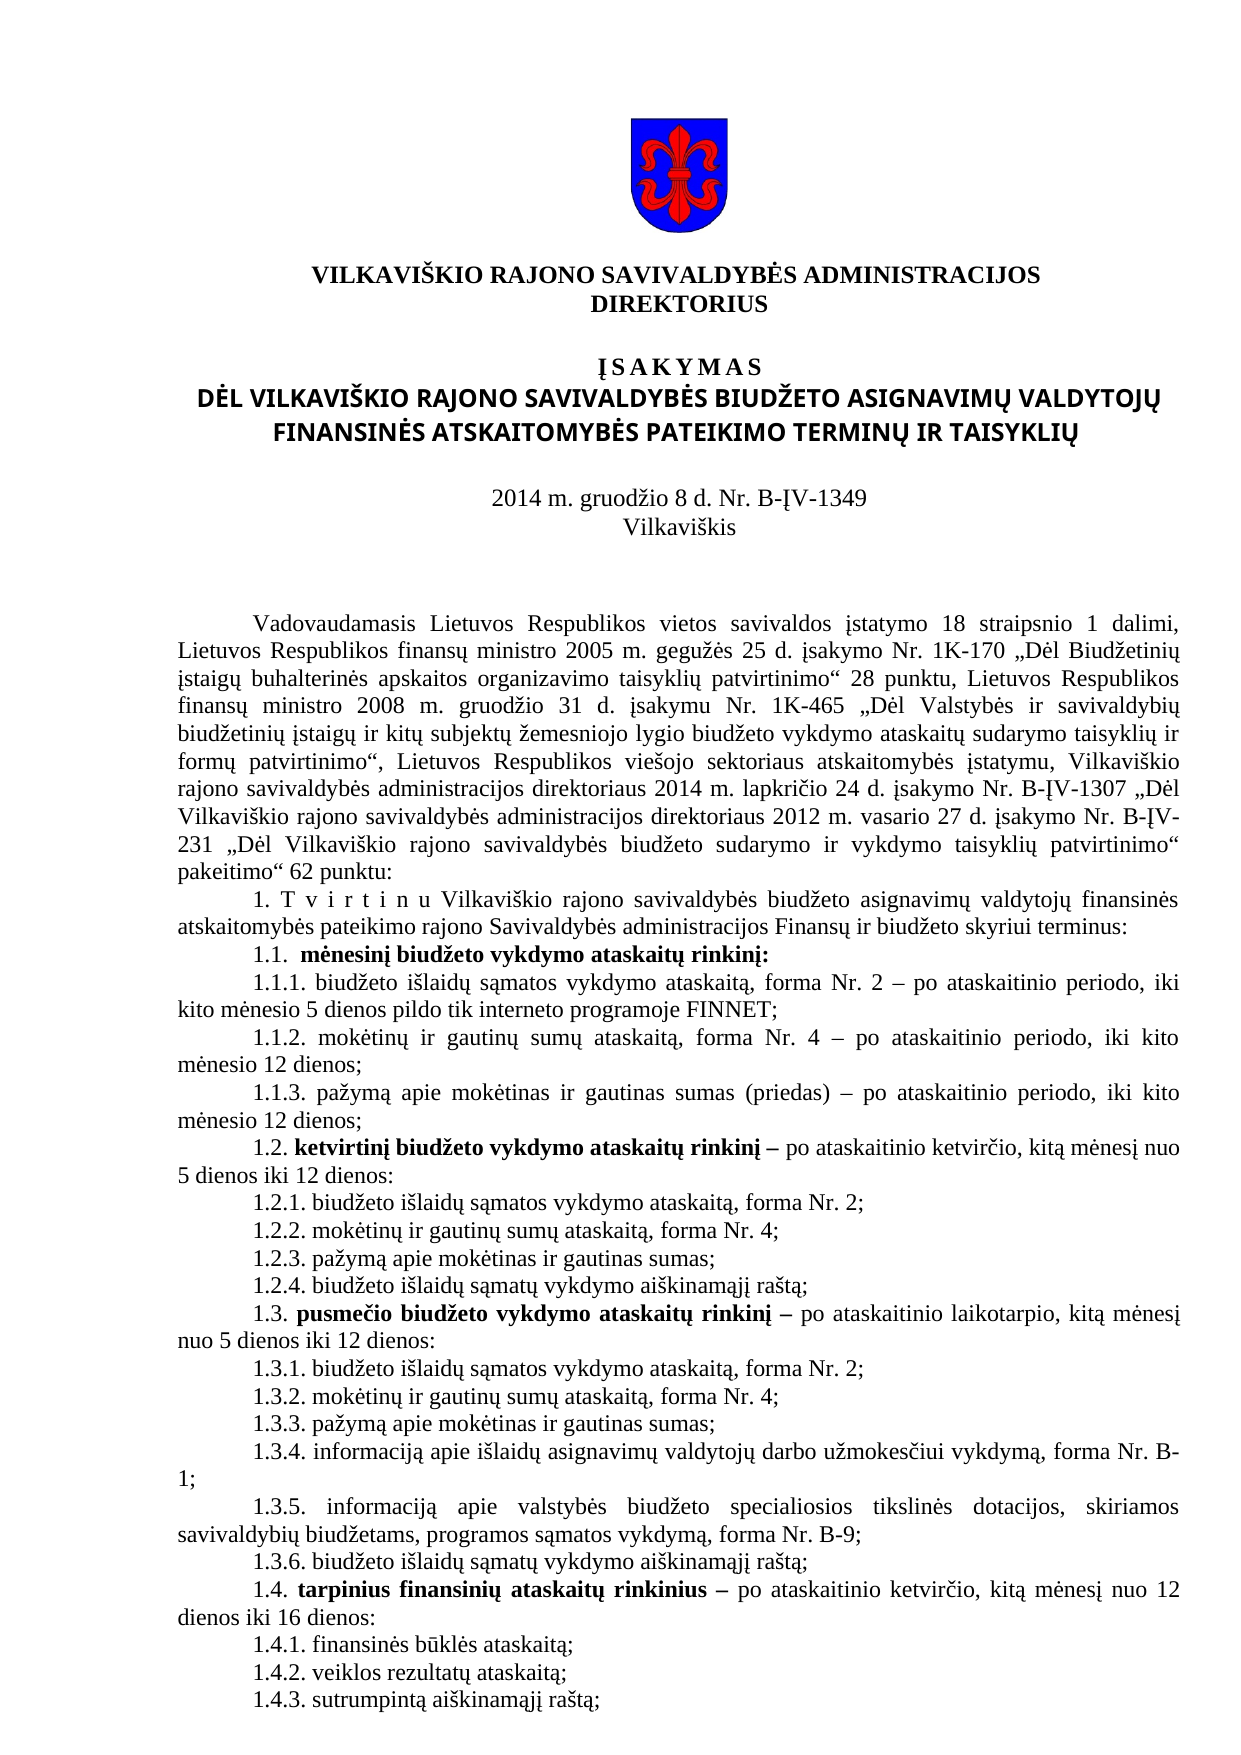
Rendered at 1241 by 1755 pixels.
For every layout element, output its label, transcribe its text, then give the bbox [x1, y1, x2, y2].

text 1.3.2. mokėtinų ir gautinų sumų ataskaitą, forma Nr. 4; [177, 1382, 1181, 1409]
text 2014 m. gruodžio 8 d. Nr. B-ĮV-1349 [177, 483, 1181, 512]
text 1.2.3. pažymą apie mokėtinas ir gautinas sumas; [177, 1244, 1181, 1271]
text 1.3. pusmečio biudžeto vykdymo ataskaitų rinkinį – po ataskaitinio laikotarpio, kitą mėnesį nuo 5 dienos iki 12 dienos: [177, 1299, 1181, 1354]
text Vilkaviškis [177, 512, 1181, 541]
text 1.1.3. pažymą apie mokėtinas ir gautinas sumas (priedas) – po ataskaitinio periodo, iki kito mėnesio 12 dienos; [177, 1078, 1181, 1133]
text 1.1. mėnesinį biudžeto vykdymo ataskaitų rinkinį: [252, 940, 1181, 968]
text VILKAVIŠKIO RAJONO SAVIVALDYBĖS ADMINISTRACIJOS [177, 261, 1181, 289]
text 1.1.2. mokėtinų ir gautinų sumų ataskaitą, forma Nr. 4 – po ataskaitinio periodo, iki kito mėnesio 12 dienos; [177, 1023, 1181, 1078]
text ĮSAKYMAS [177, 352, 1181, 381]
text 1.3.1. biudžeto išlaidų sąmatos vykdymo ataskaitą, forma Nr. 2; [177, 1354, 1181, 1382]
text 1.1.1. biudžeto išlaidų sąmatos vykdymo ataskaitą, forma Nr. 2 – po ataskaitinio periodo, iki kito mėnesio 5 dienos pildo tik interneto programoje FINNET; [177, 968, 1181, 1023]
text 1.2.4. biudžeto išlaidų sąmatų vykdymo aiškinamąjį raštą; [177, 1271, 1181, 1299]
text Vadovaudamasis Lietuvos Respublikos vietos savivaldos įstatymo 18 straipsnio 1 dalimi, Lietuvos Respublikos finansų ministro 2005 m. gegužės 25 d. įsakymo Nr. 1K-170 „Dėl Biudžetinių įstaigų buhalterinės apskaitos organizavimo taisyklių patvirtinimo“ 28 punktu, Lietuvos Respublikos finansų ministro 2008 m. gruodžio 31 d. įsakymu Nr. 1K-465 „Dėl Valstybės ir savivaldybių biudžetinių įstaigų ir kitų subjektų žemesniojo lygio biudžeto vykdymo ataskaitų sudarymo taisyklių ir formų patvirtinimo“, Lietuvos Respublikos viešojo sektoriaus atskaitomybės įstatymu, Vilkaviškio rajono savivaldybės administracijos direktoriaus 2014 m. lapkričio 24 d. įsakymo Nr. B-ĮV-1307 „Dėl Vilkaviškio rajono savivaldybės administracijos direktoriaus 2012 m. vasario 27 d. įsakymo Nr. B-ĮV-231 „Dėl Vilkaviškio rajono savivaldybės biudžeto sudarymo ir vykdymo taisyklių patvirtinimo“ pakeitimo“ 62 punktu: [177, 609, 1181, 885]
text 1.3.3. pažymą apie mokėtinas ir gautinas sumas; [177, 1409, 1181, 1437]
text 1.4. tarpinius finansinių ataskaitų rinkinius – po ataskaitinio ketvirčio, kitą mėnesį nuo 12 dienos iki 16 dienos: [177, 1575, 1181, 1630]
text DĖL vilkaviškio rajono savivaldybės biudžeto asignavimų valdytojų finansinės atskaitomybės pateikimo terminų ir taisyklių [177, 381, 1181, 449]
text 1.2. ketvirtinį biudžeto vykdymo ataskaitų rinkinį – po ataskaitinio ketvirčio, kitą mėnesį nuo 5 dienos iki 12 dienos: [177, 1133, 1181, 1188]
text 1.3.5. informaciją apie valstybės biudžeto specialiosios tikslinės dotacijos, skiriamos savivaldybių biudžetams, programos sąmatos vykdymą, forma Nr. B-9; [177, 1492, 1181, 1547]
text 1.2.1. biudžeto išlaidų sąmatos vykdymo ataskaitą, forma Nr. 2; [177, 1188, 1181, 1216]
text 1. T v i r t i n u Vilkaviškio rajono savivaldybės biudžeto asignavimų valdytojų finansinės atskaitomybės pateikimo rajono Savivaldybės administracijos Finansų ir biudžeto skyriui terminus: [177, 885, 1181, 940]
text 1.3.4. informaciją apie išlaidų asignavimų valdytojų darbo užmokesčiui vykdymą, forma Nr. B-1; [177, 1437, 1181, 1492]
text 1.4.3. sutrumpintą aiškinamąjį raštą; [177, 1685, 1181, 1713]
text 1.4.1. finansinės būklės ataskaitą; [177, 1630, 1181, 1658]
text DIREKTORIUS [177, 289, 1181, 318]
text 1.2.2. mokėtinų ir gautinų sumų ataskaitą, forma Nr. 4; [177, 1216, 1181, 1244]
text 1.3.6. biudžeto išlaidų sąmatų vykdymo aiškinamąjį raštą; [177, 1547, 1181, 1575]
text 1.4.2. veiklos rezultatų ataskaitą; [177, 1658, 1181, 1685]
